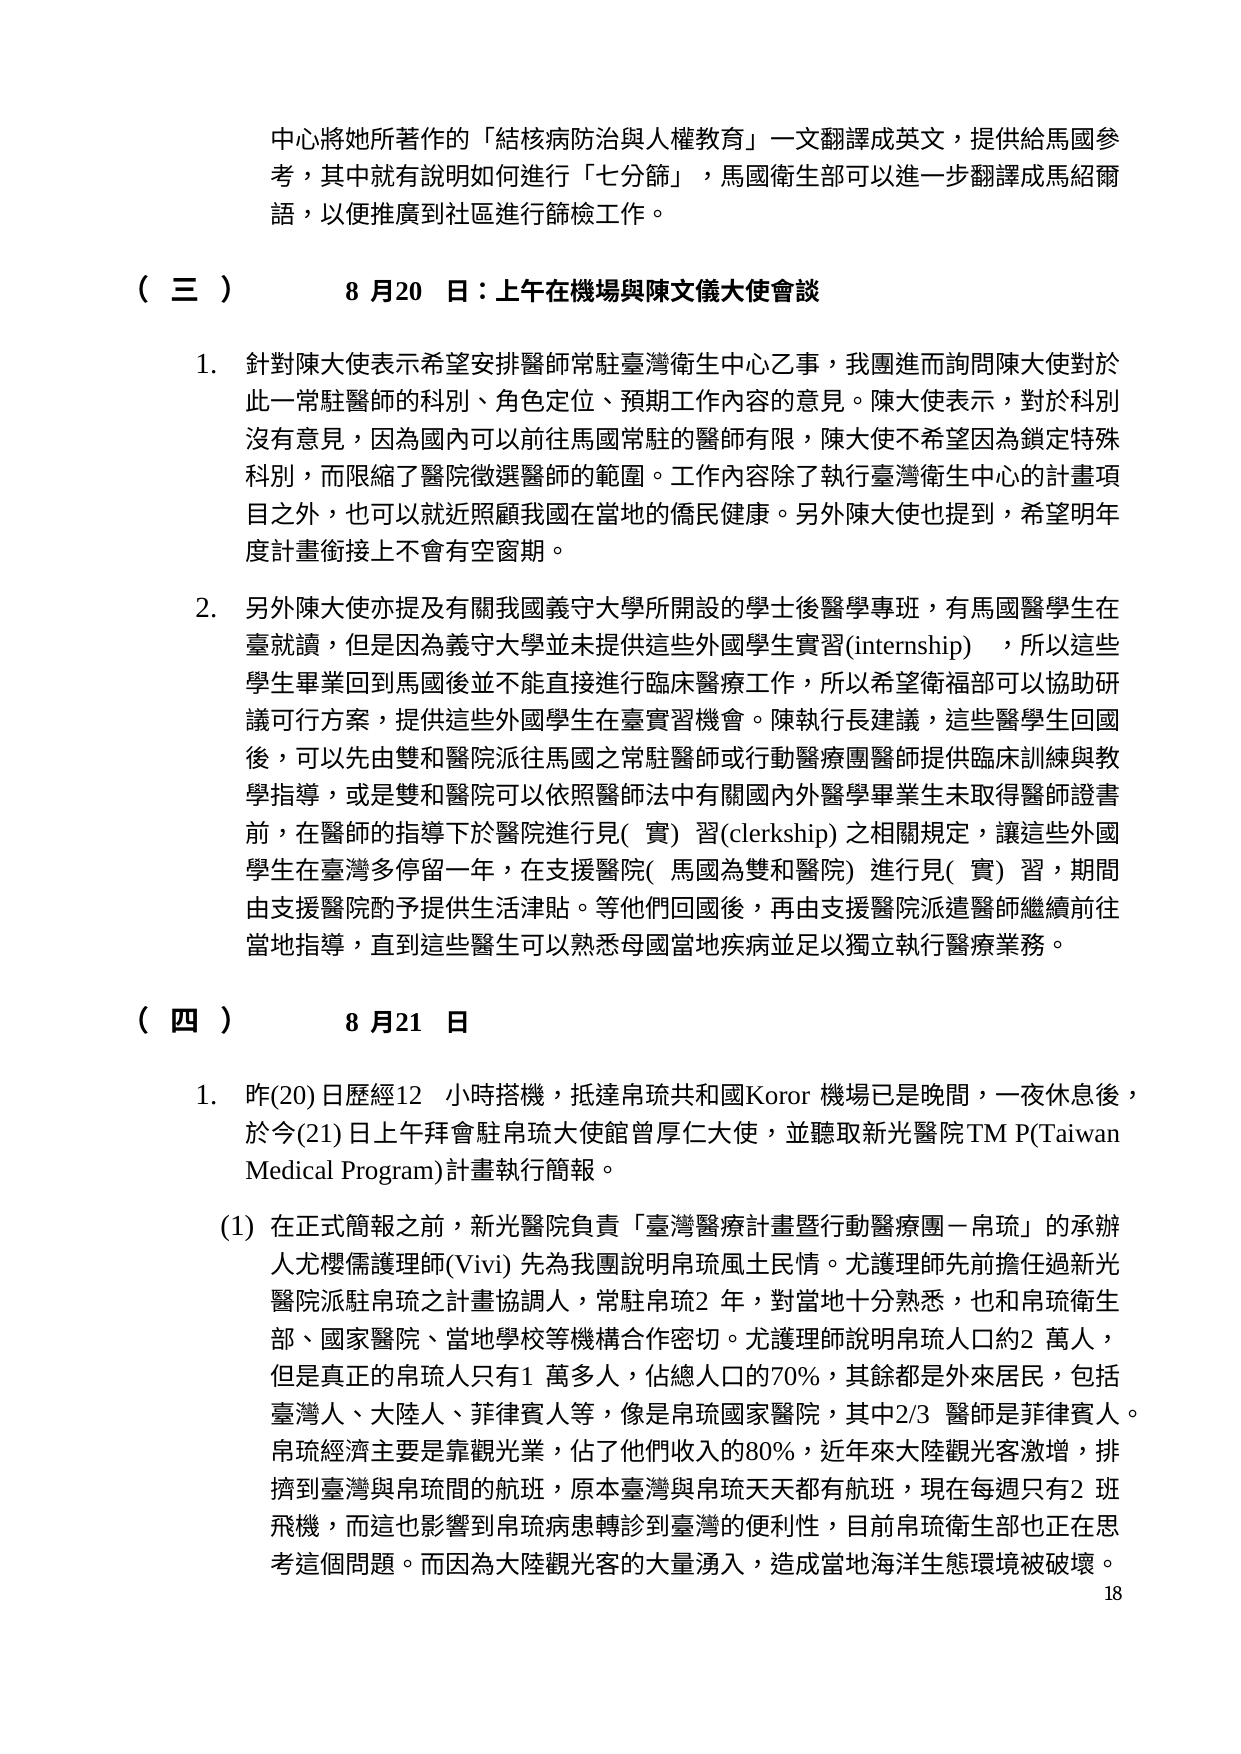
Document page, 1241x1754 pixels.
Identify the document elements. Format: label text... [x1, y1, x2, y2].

list 8月20日：上午在機場與陳文儀大使會談 [120, 250, 1120, 325]
list 另外陳大使亦提及有關我國義守大學所開設的學士後醫學專班，有馬國醫學生在臺就讀，但是因為義守大學並未提供這些外國學生實習(internship)，所以這些學生畢業回到馬國後並不能直接進行臨床醫療工作，所以希望衛福部可以協助研議可行方案，提供這些外國學生在臺實習機會。陳執行長建議，這些醫學生回國後，可以先由雙和醫院派往馬國之常駐醫師或行動醫療團醫師提供臨床訓練與教學指導，或是雙和醫院可以依照醫師法中有關國內外醫學畢業生未取得醫師證書前，在醫師的指導下於醫院進行見(實)習(clerkship)之相關規定，讓這些外國學生在臺灣多停留一年，在支援醫院(馬國為雙和醫院)進行見(實)習，期間由支援醫院酌予提供生活津貼。等他們回國後，再由支援醫院派遣醫師繼續前往當地指導，直到這些醫生可以熟悉母國當地疾病並足以獨立執行醫療業務。 [194, 587, 1120, 962]
list 針對陳大使表示希望安排醫師常駐臺灣衛生中心乙事，我團進而詢問陳大使對於此一常駐醫師的科別、角色定位、預期工作內容的意見。陳大使表示，對於科別沒有意見，因為國內可以前往馬國常駐的醫師有限，陳大使不希望因為鎖定特殊科別，而限縮了醫院徵選醫師的範圍。工作內容除了執行臺灣衛生中心的計畫項目之外，也可以就近照顧我國在當地的僑民健康。另外陳大使也提到，希望明年度計畫銜接上不會有空窗期。 [194, 344, 1120, 569]
list 昨(20)日歷經12小時搭機，抵達帛琉共和國Koror機場已是晚間，一夜休息後，於今(21)日上午拜會駐帛琉大使館曾厚仁大使，並聽取新光醫院TM P(Taiwan Medical Program)計畫執行簡報。 [194, 1075, 1120, 1187]
list 中心將她所著作的「結核病防治與人權教育」一文翻譯成英文，提供給馬國參考，其中就有說明如何進行「七分篩」，馬國衛生部可以進一步翻譯成馬紹爾語，以便推廣到社區進行篩檢工作。 [220, 119, 1120, 231]
list 8月21日 [120, 981, 1120, 1056]
list 在正式簡報之前，新光醫院負責「臺灣醫療計畫暨行動醫療團－帛琉」的承辦人尤櫻儒護理師(Vivi)先為我團說明帛琉風土民情。尤護理師先前擔任過新光醫院派駐帛琉之計畫協調人，常駐帛琉2年，對當地十分熟悉，也和帛琉衛生部、國家醫院、當地學校等機構合作密切。尤護理師說明帛琉人口約2萬人，但是真正的帛琉人只有1萬多人，佔總人口的70%，其餘都是外來居民，包括臺灣人、大陸人、菲律賓人等，像是帛琉國家醫院，其中2/3醫師是菲律賓人。帛琉經濟主要是靠觀光業，佔了他們收入的80%，近年來大陸觀光客激增，排擠到臺灣與帛琉間的航班，原本臺灣與帛琉天天都有航班，現在每週只有2班飛機，而這也影響到帛琉病患轉診到臺灣的便利性，目前帛琉衛生部也正在思考這個問題。而因為大陸觀光客的大量湧入，造成當地海洋生態環境被破壞。帛琉總統雷蒙傑索(Tommy Remengesau)已宣示將減半來自中國的包機，以降低中國大陸觀光客的旅遊潮。帛琉政府對於本土文化及國內產業採保護主義，像是如果沒有帛琉血統，就不能成為帛琉國民。還有外來企業必須要雇用一定比例的當地人等等。帛琉土地也是禁止買賣，但是可以租借，租借期最長可達99年，租借期一到，地上建築物就會歸地主所有。帛琉汽油價格是臺灣的2倍。帛琉首都原本在Koror州，大多數的人口與經濟活動也都集中在Koror，但是政府為了平衡發展，將首都遷到Airar州。 [220, 1206, 1120, 1581]
